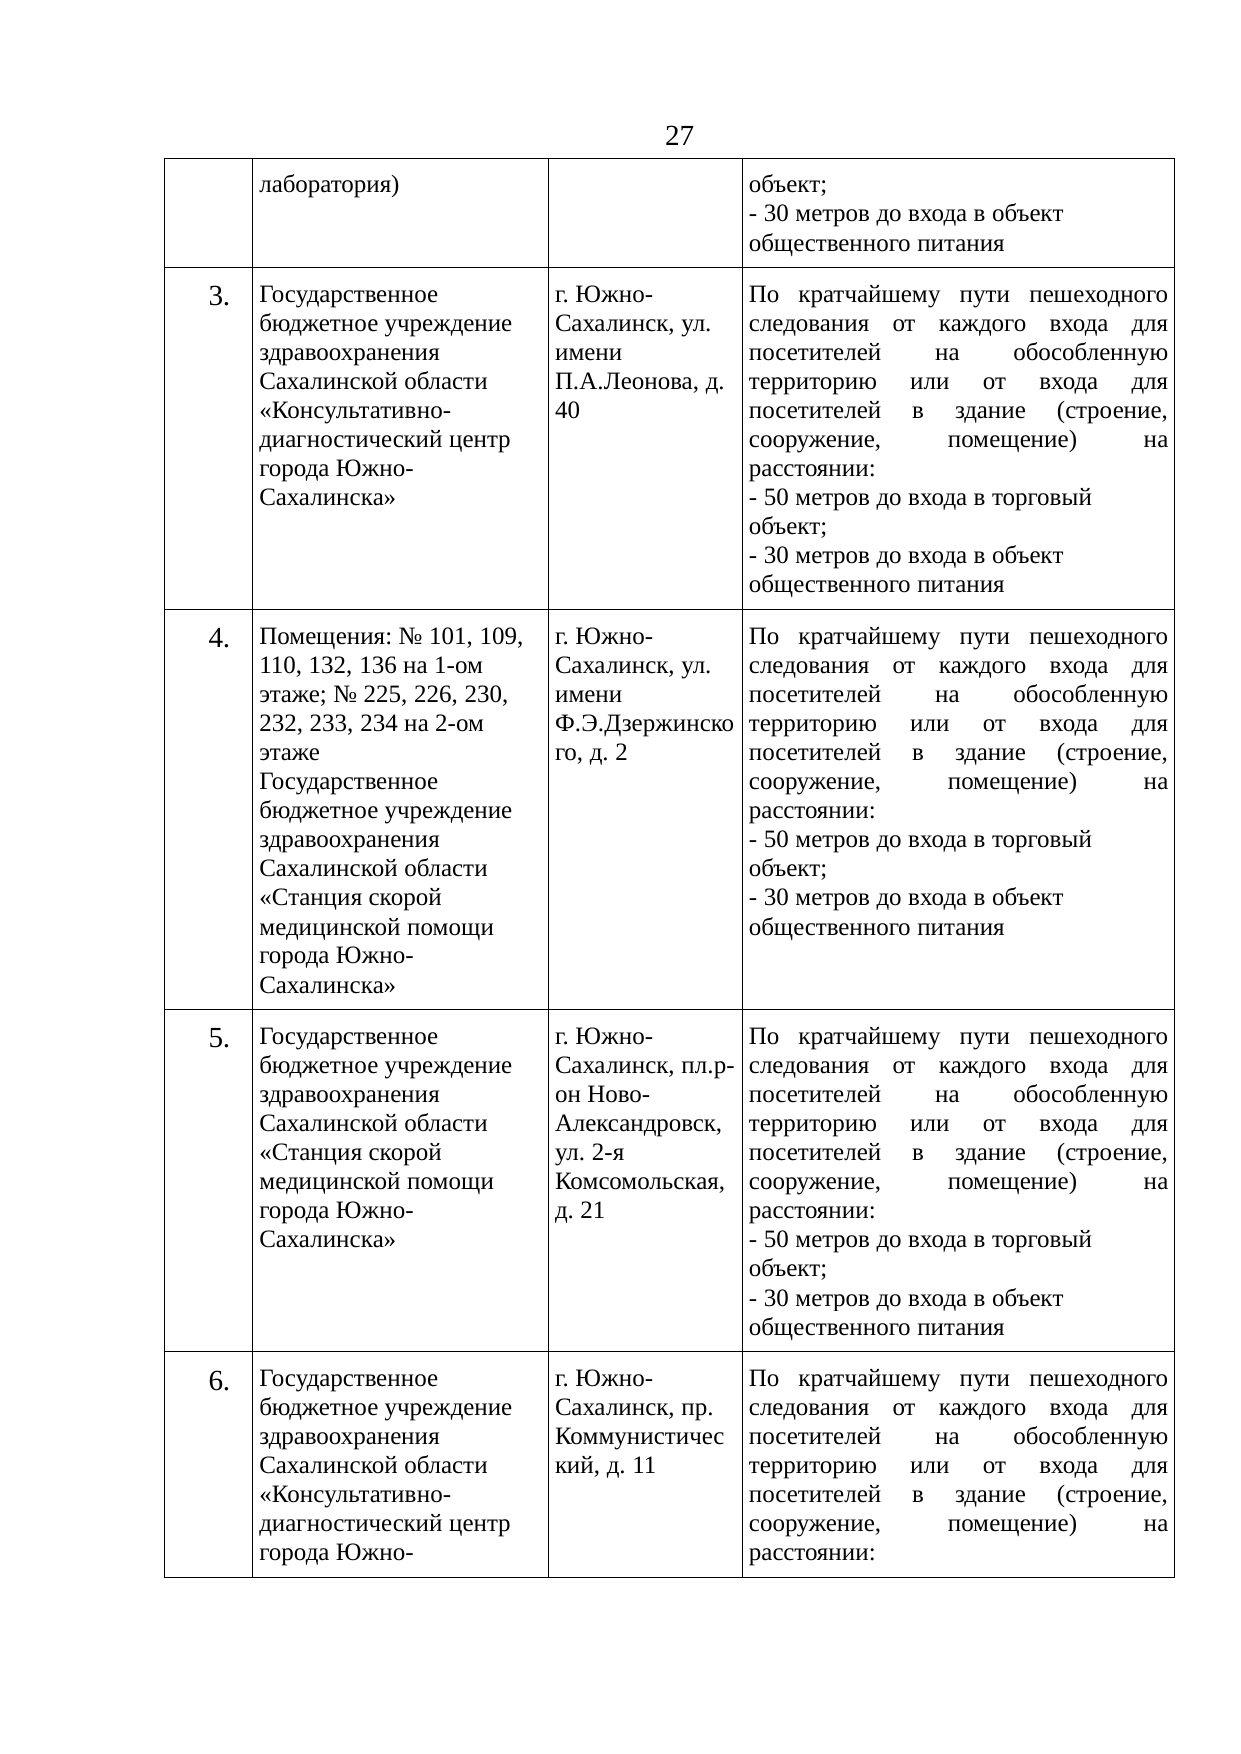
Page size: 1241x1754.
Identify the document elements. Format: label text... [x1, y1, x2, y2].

table_cell По кратчайшему пути пешеходного следования от каждого входа для посетителей на обособленную территорию или от входа для посетителей в здание (строение, сооружение, помещение) на расстоянии: - 50 метров до входа в торговый объект; - 30 метров до входа в объект общественного питания [743, 1010, 1174, 1351]
table_cell По кратчайшему пути пешеходного следования от каждого входа для посетителей на обособленную территорию или от входа для посетителей в здание (строение, сооружение, помещение) на расстоянии: - 50 метров до входа в торговый объект; - 30 метров до входа в объект общественного питания [743, 610, 1174, 1009]
table_cell г. Южно-Сахалинск, ул. имени П.А.Леонова, д. 40 [549, 268, 742, 609]
table_cell г. Южно-Сахалинск, пр. Коммунистический, д. 11 [549, 1352, 742, 1577]
table_cell г. Южно-Сахалинск, пл.р-он Ново-Александровск, ул. 2-я Комсомольская, д. 21 [549, 1010, 742, 1351]
table_cell [549, 159, 742, 267]
table_cell [165, 159, 252, 267]
table_cell Государственное бюджетное учреждение здравоохранения Сахалинской области «Консультативно-диагностический центр города Южно-Сахалинска» [253, 268, 548, 609]
table_cell г. Южно-Сахалинск, ул. имени Ф.Э.Дзержинского, д. 2 [549, 610, 742, 1009]
table_cell Помещения: № 101, 109, 110, 132, 136 на 1-ом этаже; № 225, 226, 230, 232, 233, 234 на 2-ом этаже Государственное бюджетное учреждение здравоохранения Сахалинской области «Станция скорой медицинской помощи города Южно-Сахалинска» [253, 610, 548, 1009]
table_cell Государственное бюджетное учреждение здравоохранения Сахалинской области «Станция скорой медицинской помощи города Южно-Сахалинска» [253, 1010, 548, 1351]
table_cell объект; - 30 метров до входа в объект общественного питания [743, 159, 1174, 267]
table_cell [165, 1010, 252, 1351]
table_cell [165, 268, 252, 609]
table_cell По кратчайшему пути пешеходного следования от каждого входа для посетителей на обособленную территорию или от входа для посетителей в здание (строение, сооружение, помещение) на расстоянии: [743, 1352, 1174, 1577]
table_cell лаборатория) [253, 159, 548, 267]
table_cell [165, 610, 252, 1009]
table_cell Государственное бюджетное учреждение здравоохранения Сахалинской области «Консультативно-диагностический центр города Южно- [253, 1352, 548, 1577]
table_cell По кратчайшему пути пешеходного следования от каждого входа для посетителей на обособленную территорию или от входа для посетителей в здание (строение, сооружение, помещение) на расстоянии: - 50 метров до входа в торговый объект; - 30 метров до входа в объект общественного питания [743, 268, 1174, 609]
table_cell [165, 1352, 252, 1577]
